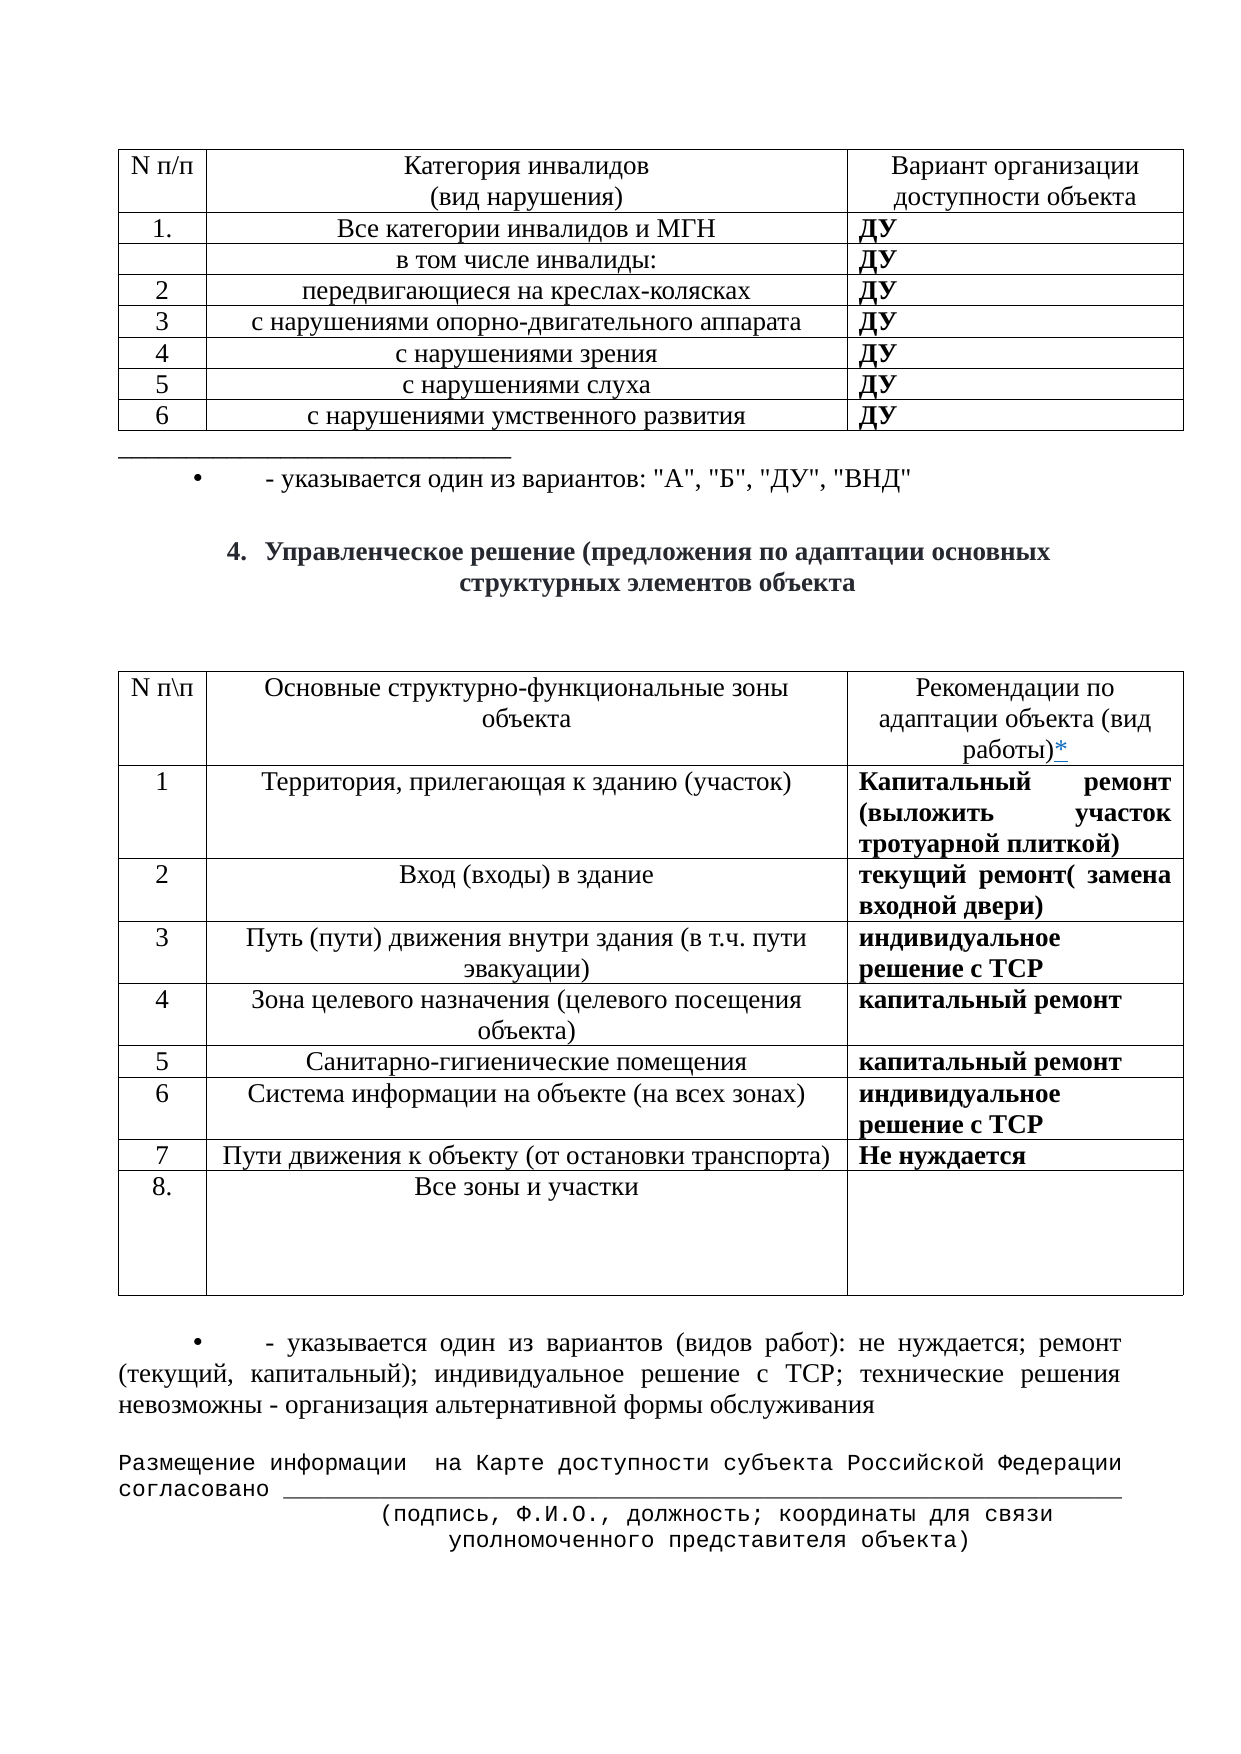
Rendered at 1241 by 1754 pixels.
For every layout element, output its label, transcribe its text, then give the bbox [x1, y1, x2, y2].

table_cell [119, 244, 206, 274]
table_cell капитальный ремонт [848, 984, 1183, 1045]
table_cell индивидуальное решение с ТСР [848, 1078, 1183, 1139]
table_header Вариант организации доступности объекта [848, 150, 1183, 212]
table_cell индивидуальное решение с ТСР [848, 922, 1183, 983]
table_cell в том числе инвалиды: [207, 244, 847, 274]
table_cell Зона целевого назначения (целевого посещения объекта) [207, 984, 847, 1045]
table_cell капитальный ремонт [848, 1046, 1183, 1077]
text Размещение информации на Карте доступности субъекта Российской Федерации [118, 1451, 1122, 1477]
table_cell 6 [119, 400, 206, 430]
table_cell ДУ [848, 213, 1183, 243]
table_cell 5 [119, 369, 206, 399]
list - указывается один из вариантов: "А", "Б", "ДУ", "ВНД" [118, 462, 1122, 493]
table_cell с нарушениями умственного развития [207, 400, 847, 430]
table_cell Территория, прилегающая к зданию (участок) [207, 766, 847, 858]
table_cell с нарушениями зрения [207, 338, 847, 368]
table_cell передвигающиеся на креслах-колясках [207, 275, 847, 305]
table_cell Все категории инвалидов и МГН [207, 213, 847, 243]
table_cell [848, 1171, 1183, 1295]
table_cell 7 [119, 1140, 206, 1170]
table_cell Все зоны и участки [207, 1171, 847, 1295]
table_cell 4 [119, 984, 206, 1045]
table_cell Вход (входы) в здание [207, 859, 847, 921]
table_cell 3 [119, 306, 206, 337]
table_header Категория инвалидов (вид нарушения) [207, 150, 847, 212]
table_cell ДУ [848, 275, 1183, 305]
table_cell текущий ремонт( замена входной двери) [848, 859, 1183, 921]
table_header Основные структурно-функциональные зоны объекта [207, 672, 847, 765]
table_cell 4 [119, 338, 206, 368]
table_cell 1 [119, 766, 206, 858]
table_cell 1. [119, 213, 206, 243]
table_cell с нарушениями опорно-двигательного аппарата [207, 306, 847, 337]
table_cell Санитарно-гигиенические помещения [207, 1046, 847, 1077]
table_cell 2 [119, 859, 206, 921]
table_cell ДУ [848, 306, 1183, 337]
table_cell 6 [119, 1078, 206, 1139]
list Управленческое решение (предложения по адаптации основных структурных элементов объекта [156, 535, 1122, 598]
text (подпись, Ф.И.О., должность; координаты для связи [118, 1503, 1122, 1529]
table_cell Пути движения к объекту (от остановки транспорта) [207, 1140, 847, 1170]
list - указывается один из вариантов (видов работ): не нуждается; ремонт (текущий, капитальный); индивидуальное решение с ТСР; технические решения невозможны - организация альтернативной формы обслуживания [118, 1326, 1122, 1420]
text согласовано _____________________________________________________________ [118, 1477, 1122, 1503]
table_header N п/п [119, 150, 206, 212]
text _____________________________ [118, 431, 1122, 462]
table_cell 2 [119, 275, 206, 305]
text уполномоченного представителя объекта) [118, 1529, 1122, 1555]
table_cell 8. [119, 1171, 206, 1295]
table_cell ДУ [848, 400, 1183, 430]
table_header Рекомендации по адаптации объекта (вид работы)* [848, 672, 1183, 765]
table_cell ДУ [848, 244, 1183, 274]
table_cell Не нуждается [848, 1140, 1183, 1170]
table_cell ДУ [848, 338, 1183, 368]
table_cell с нарушениями слуха [207, 369, 847, 399]
table_header N п\п [119, 672, 206, 765]
table_cell ДУ [848, 369, 1183, 399]
table_cell Система информации на объекте (на всех зонах) [207, 1078, 847, 1139]
table_cell Капитальный ремонт (выложить участок тротуарной плиткой) [848, 766, 1183, 858]
table_cell 5 [119, 1046, 206, 1077]
table_cell Путь (пути) движения внутри здания (в т.ч. пути эвакуации) [207, 922, 847, 983]
table_cell 3 [119, 922, 206, 983]
